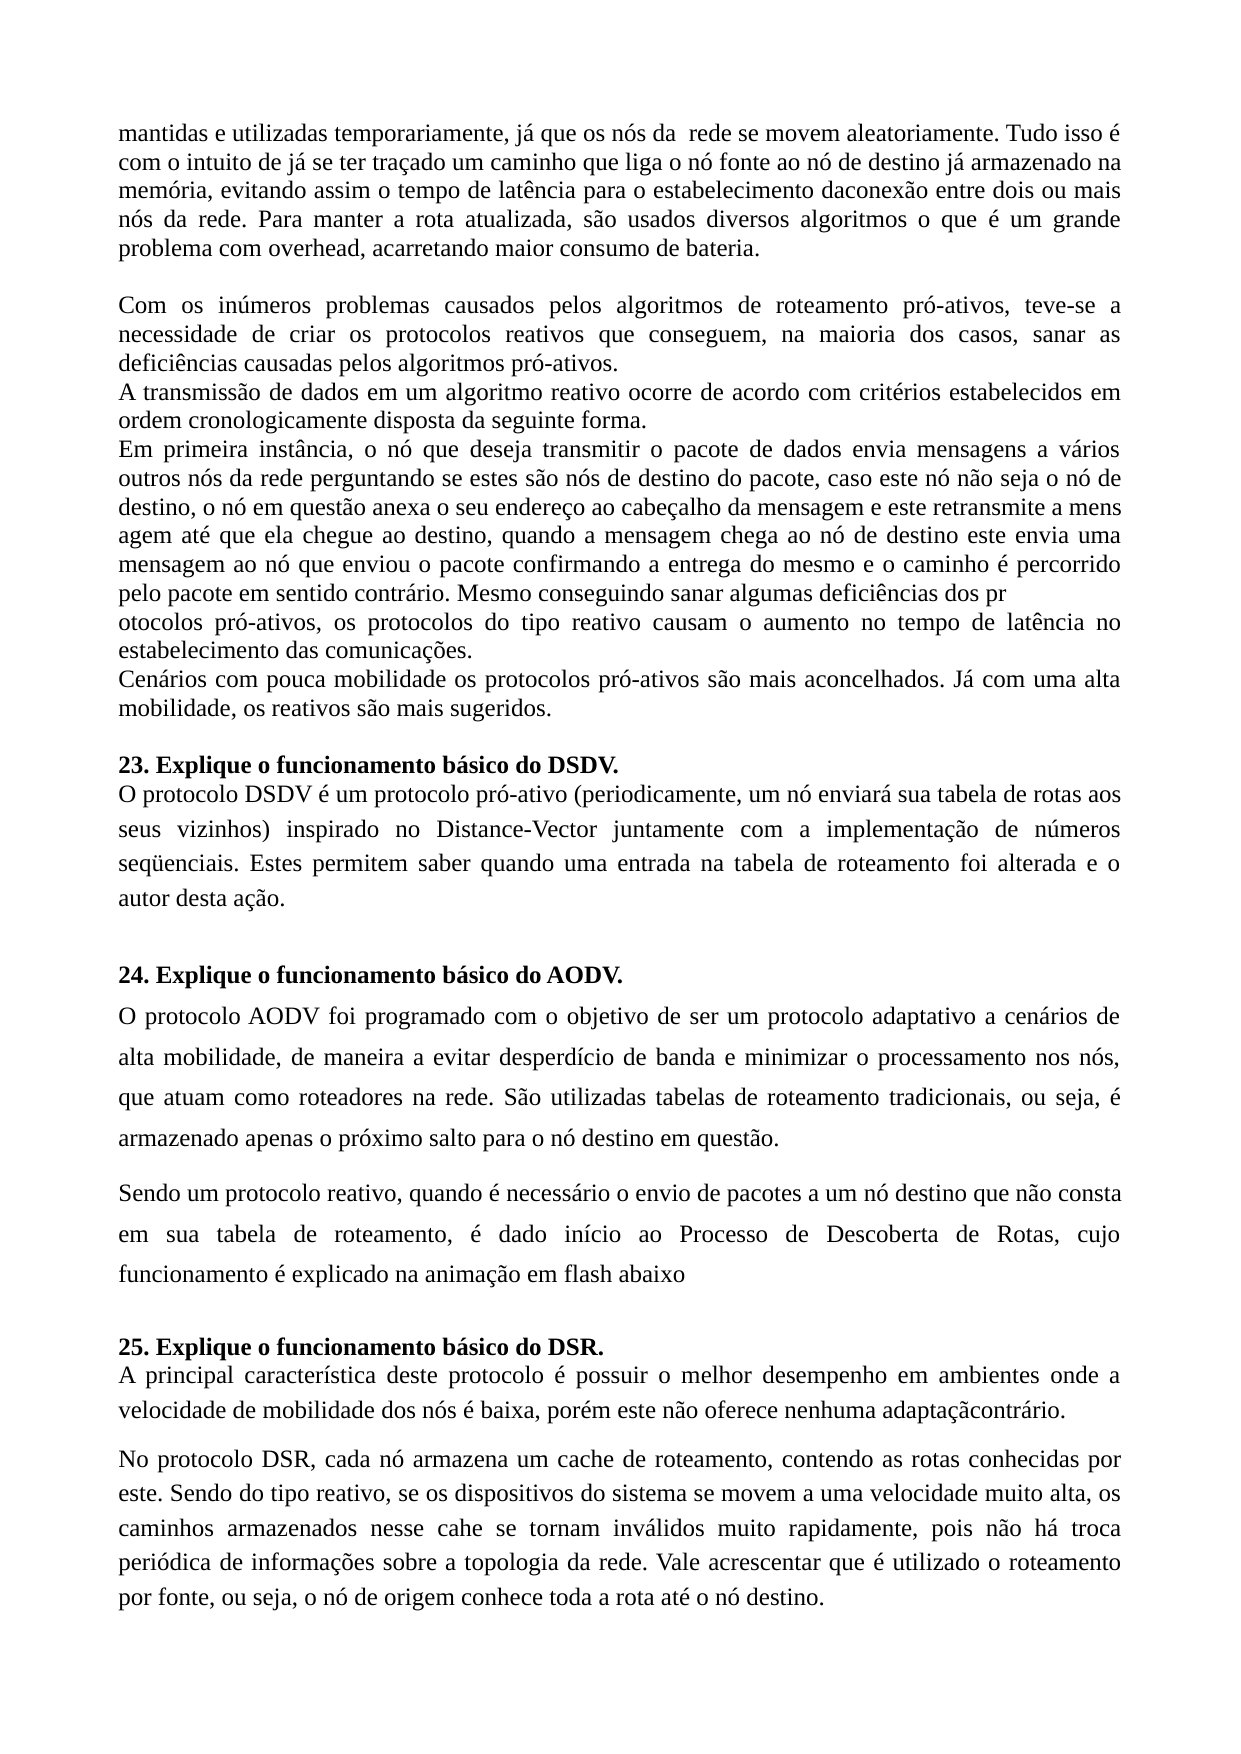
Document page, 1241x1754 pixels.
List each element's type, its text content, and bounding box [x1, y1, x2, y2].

text No protocolo DSR, cada nó armazena um cache de roteamento, contendo as rotas conhecidas por este. Sendo do tipo reativo, se os dispositivos do sistema se movem a uma velocidade muito alta, os caminhos armazenados nesse cahe se tornam inválidos muito rapidamente, pois não há troca periódica de informações sobre a topologia da rede. Vale acrescentar que é utilizado o roteamento por fonte, ou seja, o nó de origem conhece toda a rota até o nó destino. [118, 1444, 1122, 1611]
text A transmissão de dados em um algoritmo reativo ocorre de acordo com critérios estabelecidos em ordem cronologicamente disposta da seguinte forma. [118, 377, 1122, 434]
text 23. Explique o funcionamento básico do DSDV. [118, 751, 1122, 779]
text Cenários com pouca mobilidade os protocolos pró-ativos são mais aconcelhados. Já com uma alta mobilidade, os reativos são mais sugeridos. [118, 664, 1122, 722]
text Em primeira instância, o nó que deseja transmitir o pacote de dados envia mensagens a vários outros nós da rede perguntando se estes são nós de destino do pacote, caso este nó não seja o nó de destino, o nó em questão anexa o seu endereço ao cabeçalho da mensagem e este retransmite a mens [118, 434, 1122, 521]
text A principal característica deste protocolo é possuir o melhor desempenho em ambientes onde a velocidade de mobilidade dos nós é baixa, porém este não oferece nenhuma adaptaçãcontrário. [118, 1360, 1122, 1424]
text mantidas e utilizadas temporariamente, já que os nós da rede se movem aleatoriamente. Tudo isso é com o intuito de já se ter traçado um caminho que liga o nó fonte ao nó de destino já armazenado na memória, evitando assim o tempo de latência para o estabelecimento daconexão entre dois ou mais nós da rede. Para manter a rota atualizada, são usados diversos algoritmos o que é um grande problema com overhead, acarretando maior consumo de bateria. [118, 118, 1122, 262]
text O protocolo AODV foi programado com o objetivo de ser um protocolo adaptativo a cenários de alta mobilidade, de maneira a evitar desperdício de banda e minimizar o processamento nos nós, que atuam como roteadores na rede. São utilizadas tabelas de roteamento tradicionais, ou seja, é armazenado apenas o próximo salto para o nó destino em questão. [118, 989, 1122, 1152]
text otocolos pró-ativos, os protocolos do tipo reativo causam o aumento no tempo de latência no estabelecimento das comunicações. [118, 607, 1122, 664]
text 25. Explique o funcionamento básico do DSR. [118, 1332, 1122, 1360]
text Com os inúmeros problemas causados pelos algoritmos de roteamento pró-ativos, teve-se a necessidade de criar os protocolos reativos que conseguem, na maioria dos casos, sanar as deficiências causadas pelos algoritmos pró-ativos. [118, 291, 1122, 377]
text O protocolo DSDV é um protocolo pró-ativo (periodicamente, um nó enviará sua tabela de rotas aos seus vizinhos) inspirado no Distance-Vector juntamente com a implementação de números seqüenciais. Estes permitem saber quando uma entrada na tabela de roteamento foi alterada e o autor desta ação. [118, 779, 1122, 912]
text 24. Explique o funcionamento básico do AODV. [118, 961, 1122, 989]
text Sendo um protocolo reativo, quando é necessário o envio de pacotes a um nó destino que não consta em sua tabela de roteamento, é dado início ao Processo de Descoberta de Rotas, cujo funcionamento é explicado na animação em flash abaixo [118, 1166, 1122, 1288]
text agem até que ela chegue ao destino, quando a mensagem chega ao nó de destino este envia uma mensagem ao nó que enviou o pacote confirmando a entrega do mesmo e o caminho é percorrido pelo pacote em sentido contrário. Mesmo conseguindo sanar algumas deficiências dos pr [118, 521, 1122, 607]
